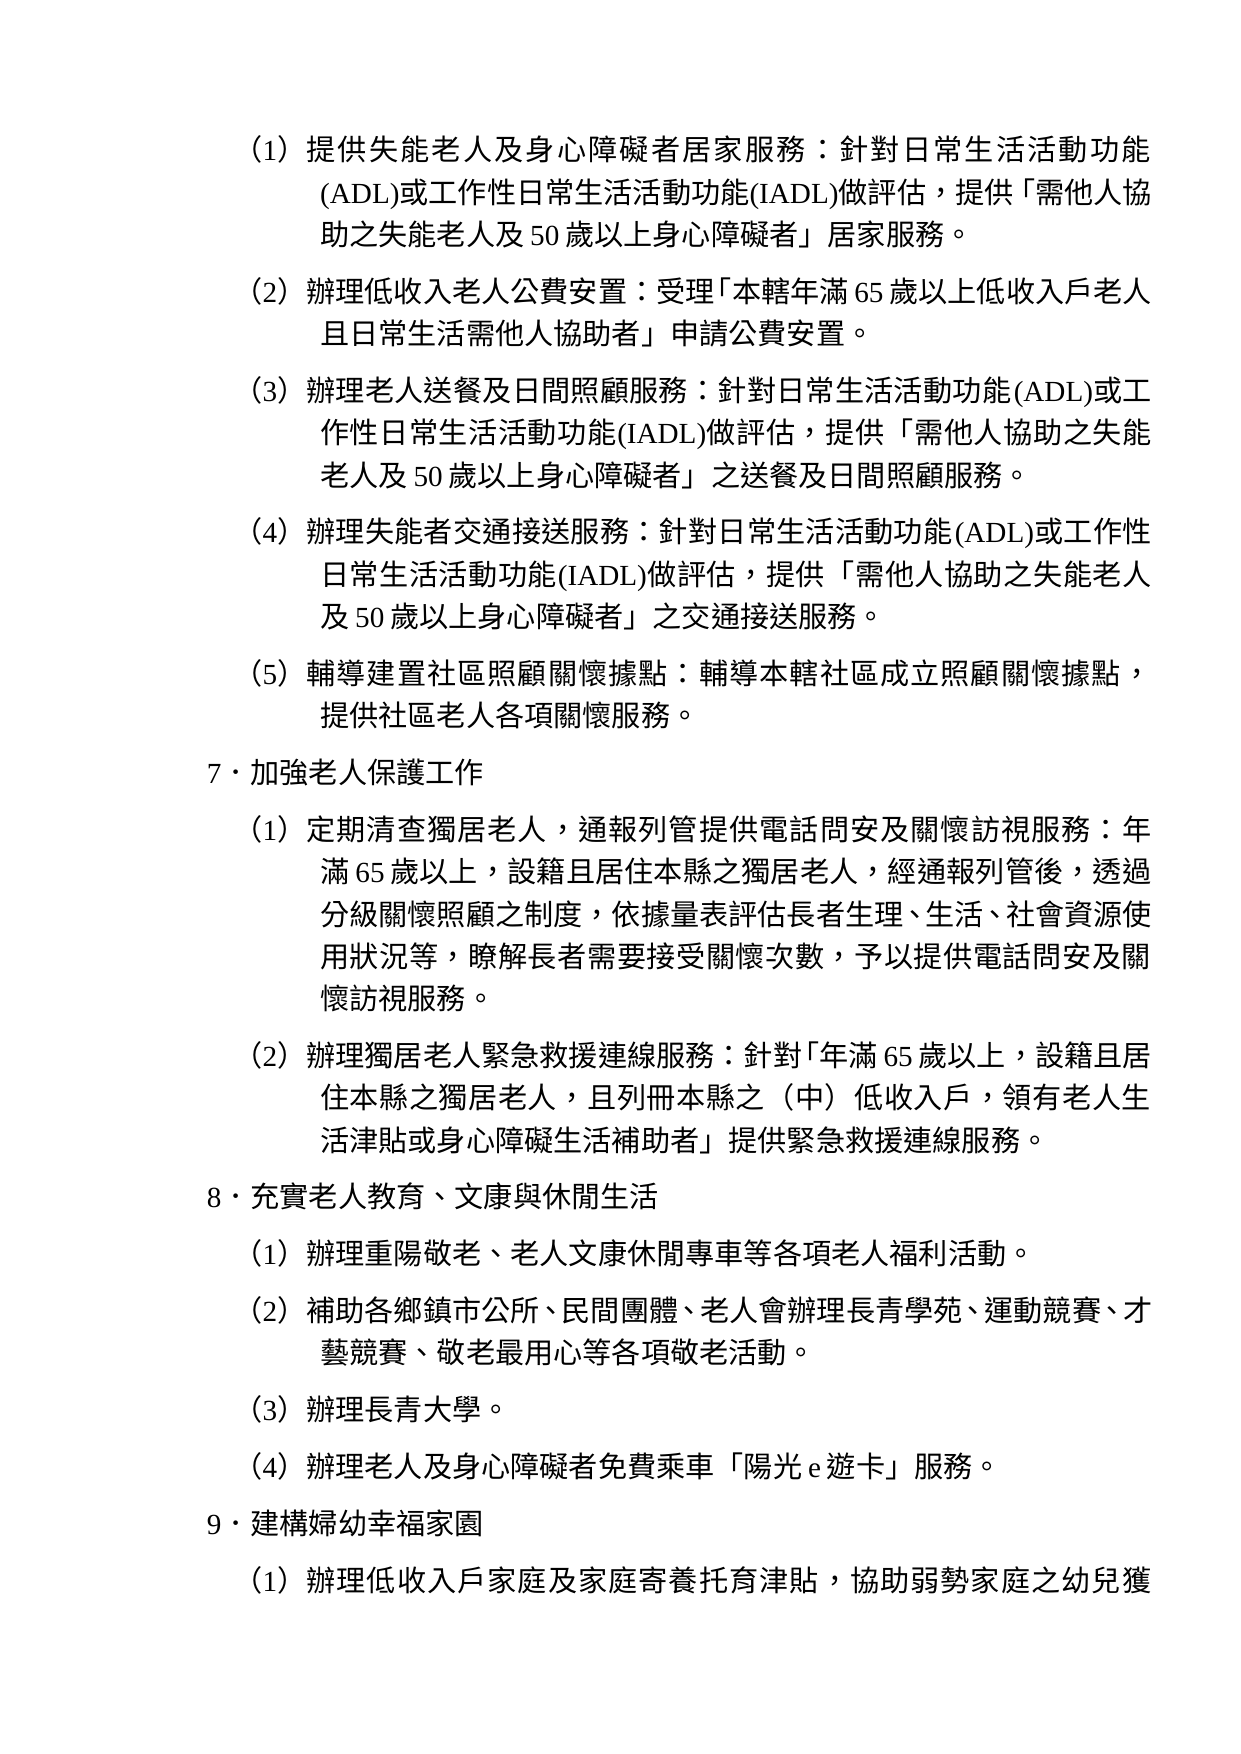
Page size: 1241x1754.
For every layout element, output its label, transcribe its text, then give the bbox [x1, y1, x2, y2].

list 充實老人教育、文康與休閒生活 [207, 1174, 1152, 1216]
list 輔導建置社區照顧關懷據點：輔導本轄社區成立照顧關懷據點，提供社區老人各項關懷服務。 [233, 651, 1152, 735]
list 辦理低收入老人公費安置：受理「本轄年滿65歲以上低收入戶老人且日常生活需他人協助者」申請公費安置。 [233, 268, 1152, 353]
list 辦理長青大學。 [233, 1387, 1152, 1429]
list 辦理老人及身心障礙者免費乘車「陽光e遊卡」服務。 [233, 1444, 1152, 1486]
list 辦理失能者交通接送服務：針對日常生活活動功能(ADL)或工作性日常生活活動功能(IADL)做評估，提供「需他人協助之失能老人及50歲以上身心障礙者」之交通接送服務。 [233, 509, 1152, 636]
list 定期清查獨居老人，通報列管提供電話問安及關懷訪視服務：年滿65歲以上，設籍且居住本縣之獨居老人，經通報列管後，透過分級關懷照顧之制度，依據量表評估長者生理、生活、社會資源使用狀況等，瞭解長者需要接受關懷次數，予以提供電話問安及關懷訪視服務。 [233, 807, 1152, 1018]
list 補助各鄉鎮市公所、民間團體、老人會辦理長青學苑、運動競賽、才藝競賽、敬老最用心等各項敬老活動。 [233, 1288, 1152, 1372]
list 建構婦幼幸福家園 [207, 1501, 1152, 1543]
list 辦理重陽敬老、老人文康休閒專車等各項老人福利活動。 [233, 1231, 1152, 1273]
list 辦理低收入戶家庭及家庭寄養托育津貼，協助弱勢家庭之幼兒獲 [233, 1558, 1152, 1600]
list 加強老人保護工作 [207, 750, 1152, 792]
list 辦理獨居老人緊急救援連線服務：針對「年滿65歲以上，設籍且居住本縣之獨居老人，且列冊本縣之（中）低收入戶，領有老人生活津貼或身心障礙生活補助者」提供緊急救援連線服務。 [233, 1033, 1152, 1159]
list 辦理老人送餐及日間照顧服務：針對日常生活活動功能(ADL)或工作性日常生活活動功能(IADL)做評估，提供「需他人協助之失能老人及50歲以上身心障礙者」之送餐及日間照顧服務。 [233, 368, 1152, 494]
list 提供失能老人及身心障礙者居家服務：針對日常生活活動功能(ADL)或工作性日常生活活動功能(IADL)做評估，提供「需他人協助之失能老人及50歲以上身心障礙者」居家服務。 [233, 127, 1152, 254]
